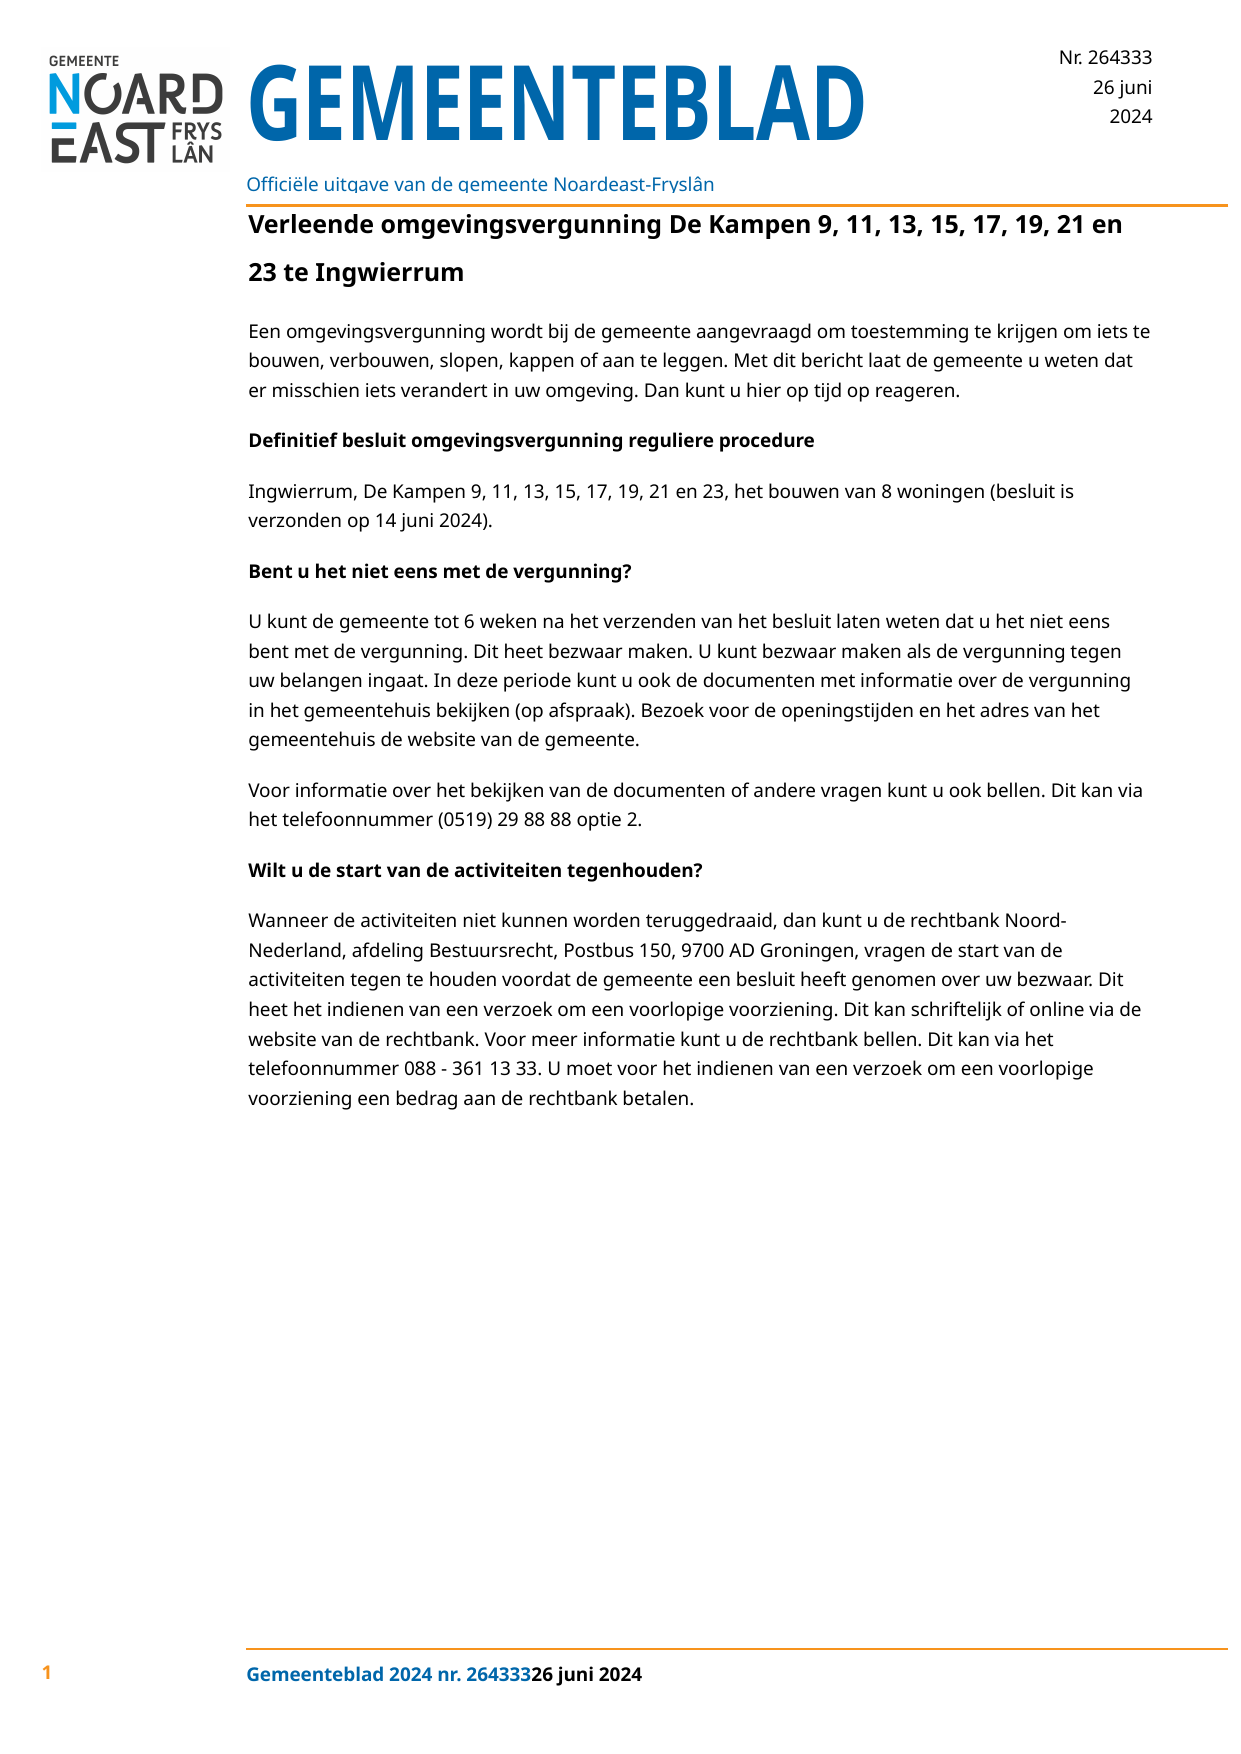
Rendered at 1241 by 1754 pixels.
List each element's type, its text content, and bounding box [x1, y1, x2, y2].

text Ingwierrum, De Kampen 9, 11, 13, 15, 17, 19, 21 en 23, het bouwen van 8 woningen (besluit is verzonden op 14 juni 2024). [248, 478, 1152, 533]
text Bent u het niet eens met de vergunning? [248, 558, 1152, 584]
text Voor informatie over het bekijken van de documenten of andere vragen kunt u ook bellen. Dit kan via het telefoonnummer (0519) 29 88 88 optie 2. [248, 777, 1152, 832]
picture [41, 47, 231, 172]
text Een omgevingsvergunning wordt bij de gemeente aangevraagd om toestemming te krijgen om iets te bouwen, verbouwen, slopen, kappen of aan te leggen. Met dit bericht laat de gemeente u weten dat er misschien iets verandert in uw omgeving. Dan kunt u hier op tijd op reageren. [248, 318, 1152, 403]
text Wanneer de activiteiten niet kunnen worden teruggedraaid, dan kunt u de rechtbank Noord-Nederland, afdeling Bestuursrecht, Postbus 150, 9700 AD Groningen, vragen de start van de activiteiten tegen te houden voordat de gemeente een besluit heeft genomen over uw bezwaar. Dit heet het indienen van een verzoek om een voorlopige voorziening. Dit kan schriftelijk of online via de website van de rechtbank. Voor meer informatie kunt u de rechtbank bellen. Dit kan via het telefoonnummer 088 - 361 13 33. U moet voor het indienen van een verzoek om een voorlopige voorziening een bedrag aan de rechtbank betalen. [248, 907, 1152, 1111]
text Definitief besluit omgevingsvergunning reguliere procedure [248, 427, 1152, 453]
text U kunt de gemeente tot 6 weken na het verzenden van het besluit laten weten dat u het niet eens bent met de vergunning. Dit heet bezwaar maken. U kunt bezwaar maken als de vergunning tegen uw belangen ingaat. In deze periode kunt u ook de documenten met informatie over de vergunning in het gemeentehuis bekijken (op afspraak). Bezoek voor de openingstijden en het adres van het gemeentehuis de website van de gemeente. [248, 608, 1152, 752]
text Wilt u de start van de activiteiten tegenhouden? [248, 857, 1152, 883]
text Verleende omgevingsvergunning De Kampen 9, 11, 13, 15, 17, 19, 21 en 23 te Ingwierrum [248, 207, 1152, 288]
